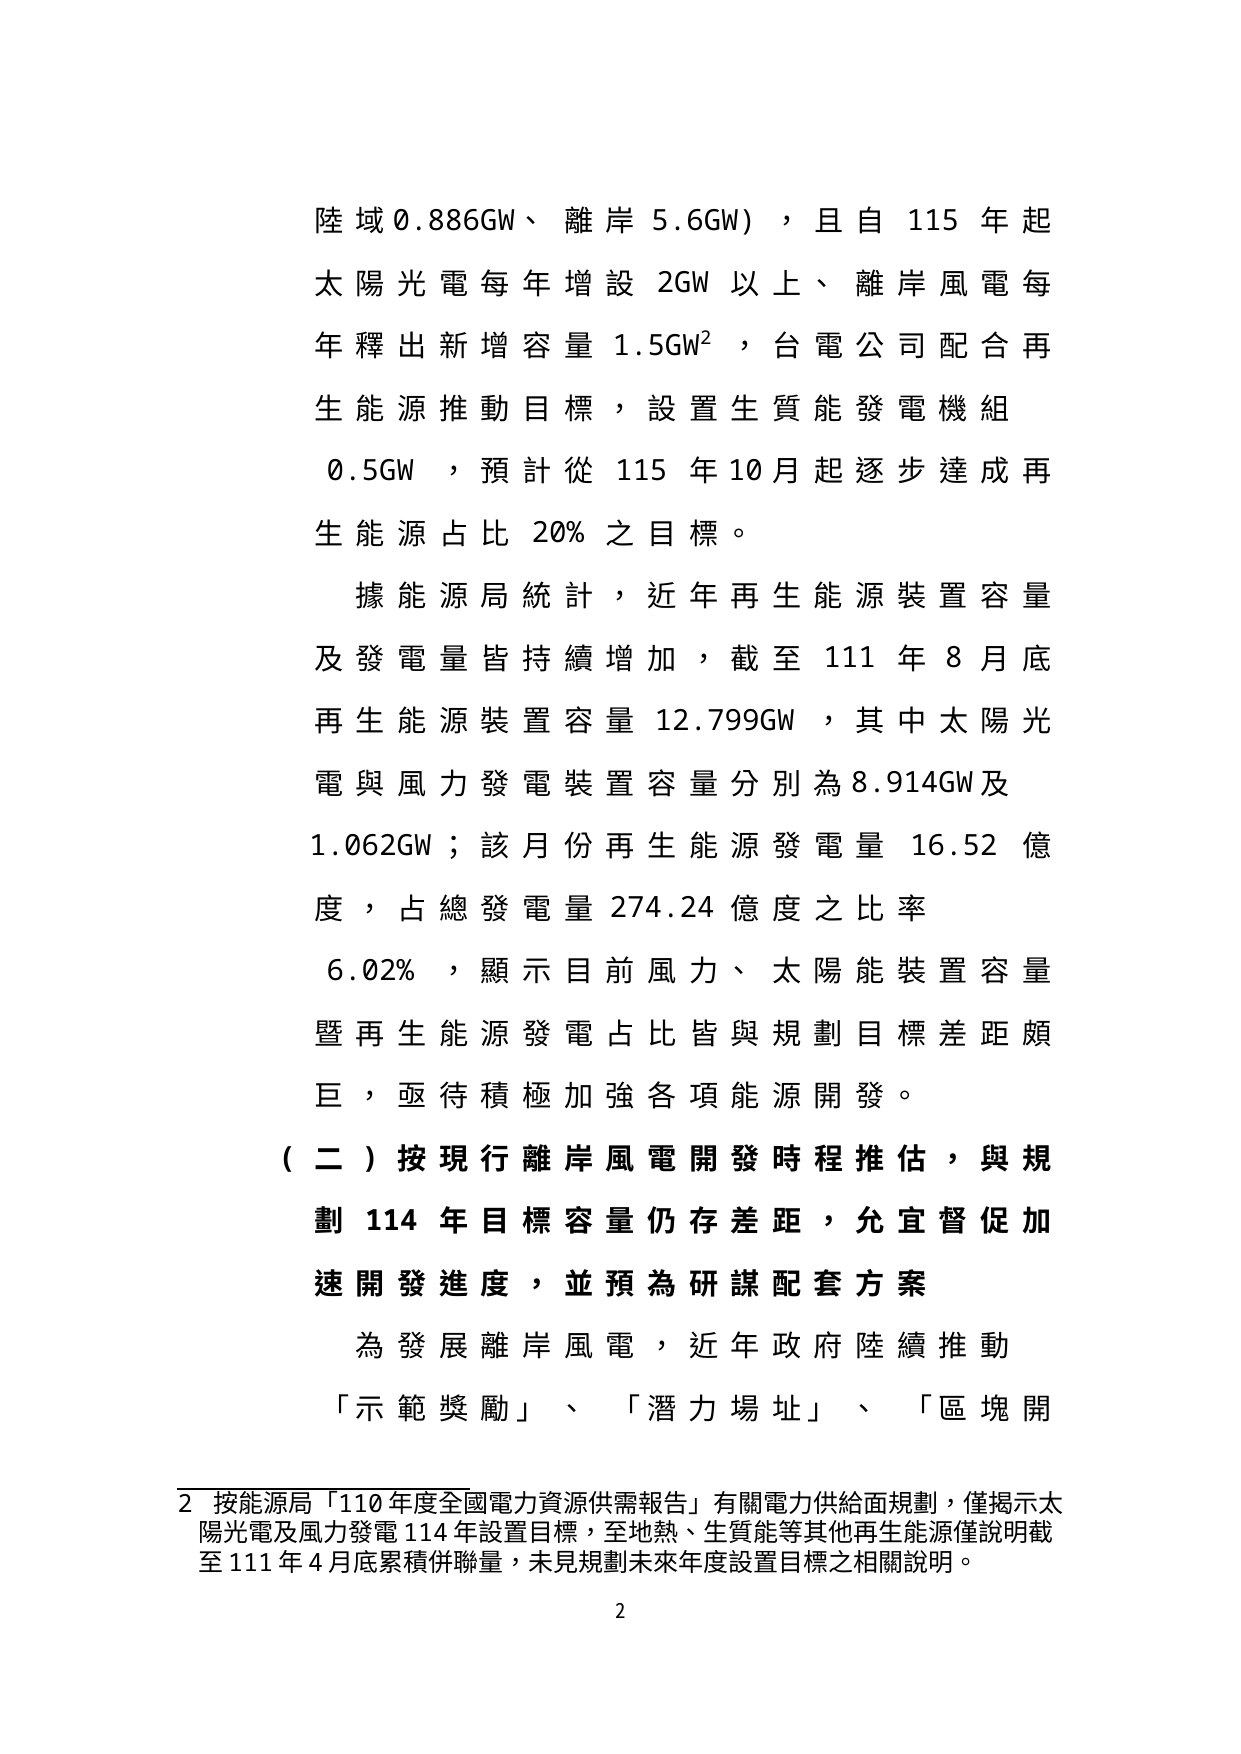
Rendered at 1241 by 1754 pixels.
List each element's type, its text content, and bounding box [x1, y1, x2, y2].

text 據能源局統計，近年再生能源裝置容量及發電量皆持續增加，截至111年8月底再生能源裝置容量12.799GW，其中太陽光電與風力發電裝置容量分別為8.914GW及1.062GW；該月份再生能源發電量16.52億度，占總發電量274.24億度之比率6.02%，顯示目前風力、太陽能裝置容量暨再生能源發電占比皆與規劃目標差距頗巨，亟待積極加強各項能源開發。 [271, 552, 1058, 1115]
text 為發展離岸風電，近年政府陸續推動「示範獎勵」、「潛力場址」、「區塊開 [271, 1302, 1058, 1427]
text 陸域0.886GW、離岸5.6GW)，且自115年起太陽光電每年增設2GW以上、離岸風電每年釋出新增容量1.5GW，台電公司配合再生能源推動目標，設置生質能發電機組0.5GW，預計從115年10月起逐步達成再生能源占比20%之目標。 [271, 177, 1058, 552]
text (二)按現行離岸風電開發時程推估，與規劃114年目標容量仍存差距，允宜督促加速開發進度，並預為研謀配套方案 [242, 1115, 1058, 1302]
text 按能源局「110年度全國電力資源供需報告」有關電力供給面規劃，僅揭示太陽光電及風力發電114年設置目標，至地熱、生質能等其他再生能源僅說明截至111年4月底累積併聯量，未見規劃未來年度設置目標之相關說明。 [177, 1489, 1063, 1577]
